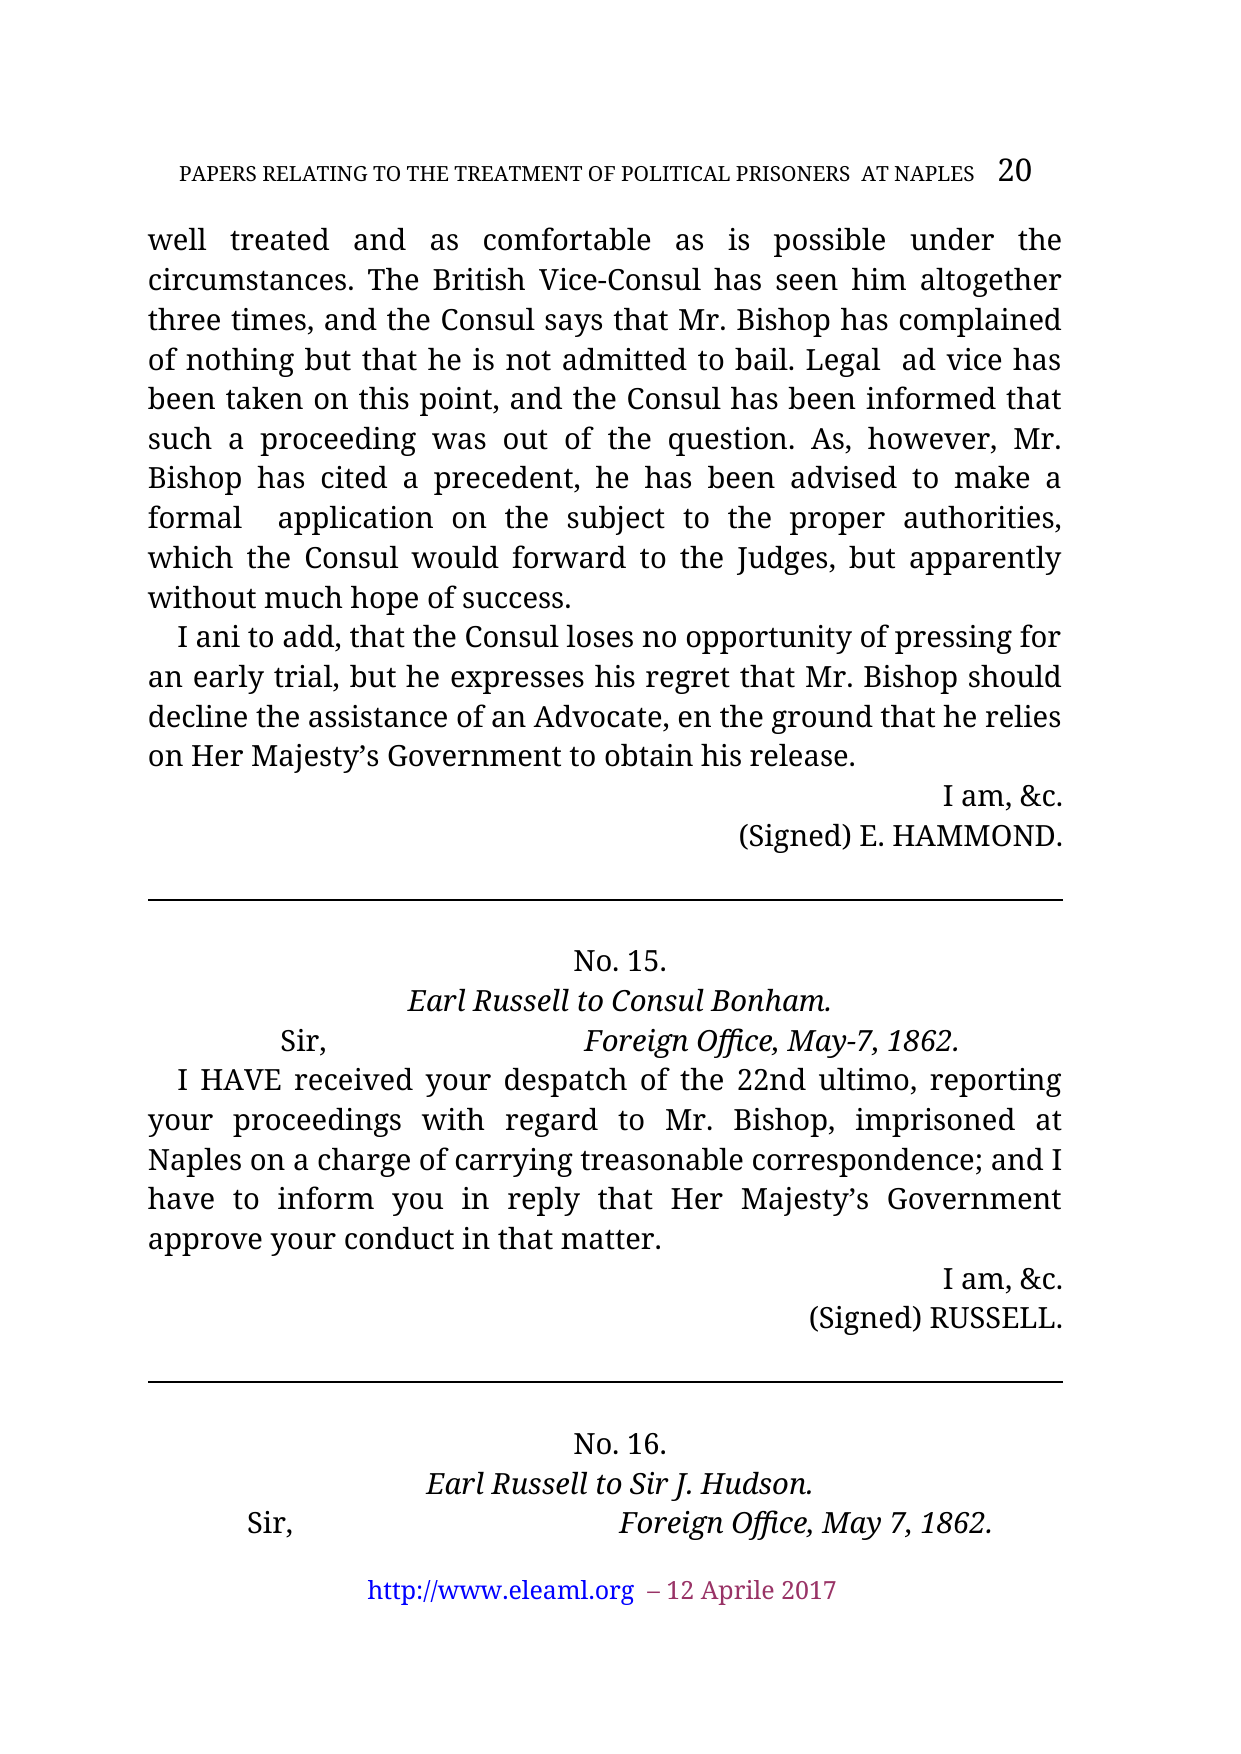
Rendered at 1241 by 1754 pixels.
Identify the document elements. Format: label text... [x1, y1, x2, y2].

text (Signed) RUSSELL. [148, 1298, 1063, 1337]
text I am, &c. [148, 775, 1063, 815]
text I HAVE received your despatch of the 22nd ultimo, reporting your proceedings with regard to Mr. Bishop, imprisoned at Naples on a charge of carrying treasonable correspondence; and I have to inform you in reply that Her Majesty’s Government approve your conduct in that matter. [148, 1059, 1063, 1258]
text No. 15. [148, 941, 1063, 980]
text No. 16. [148, 1423, 1063, 1463]
text I am, &c. [148, 1258, 1063, 1298]
text I ani to add, that the Consul loses no opportunity of pressing for an early trial, but he expresses his regret that Mr. Bishop should decline the assistance of an Advocate, en the ground that he relies on Her Majesty’s Government to obtain his release. [148, 617, 1063, 775]
text (Signed) E. HAMMOND. [148, 815, 1063, 855]
text well treated and as comfortable as is possible under the circumstances. The British Vice-Consul has seen him altogether three times, and the Consul says that Mr. Bishop has complained of nothing but that he is not admitted to bail. Legal ad vice has been taken on this point, and the Consul has been informed that such a proceeding was out of the question. As, however, Mr. Bishop has cited a precedent, he has been advised to make a formal application on the subject to the proper authorities, which the Consul would forward to the Judges, but apparently without much hope of success. [148, 220, 1063, 617]
text Earl Russell to Sir J. Hudson. [148, 1463, 1063, 1503]
text Sir, Foreign Office, May-7, 1862. [148, 1020, 1063, 1059]
text Sir, Foreign Office, May 7, 1862. [148, 1503, 1063, 1542]
text Earl Russell to Consul Bonham. [148, 980, 1063, 1020]
